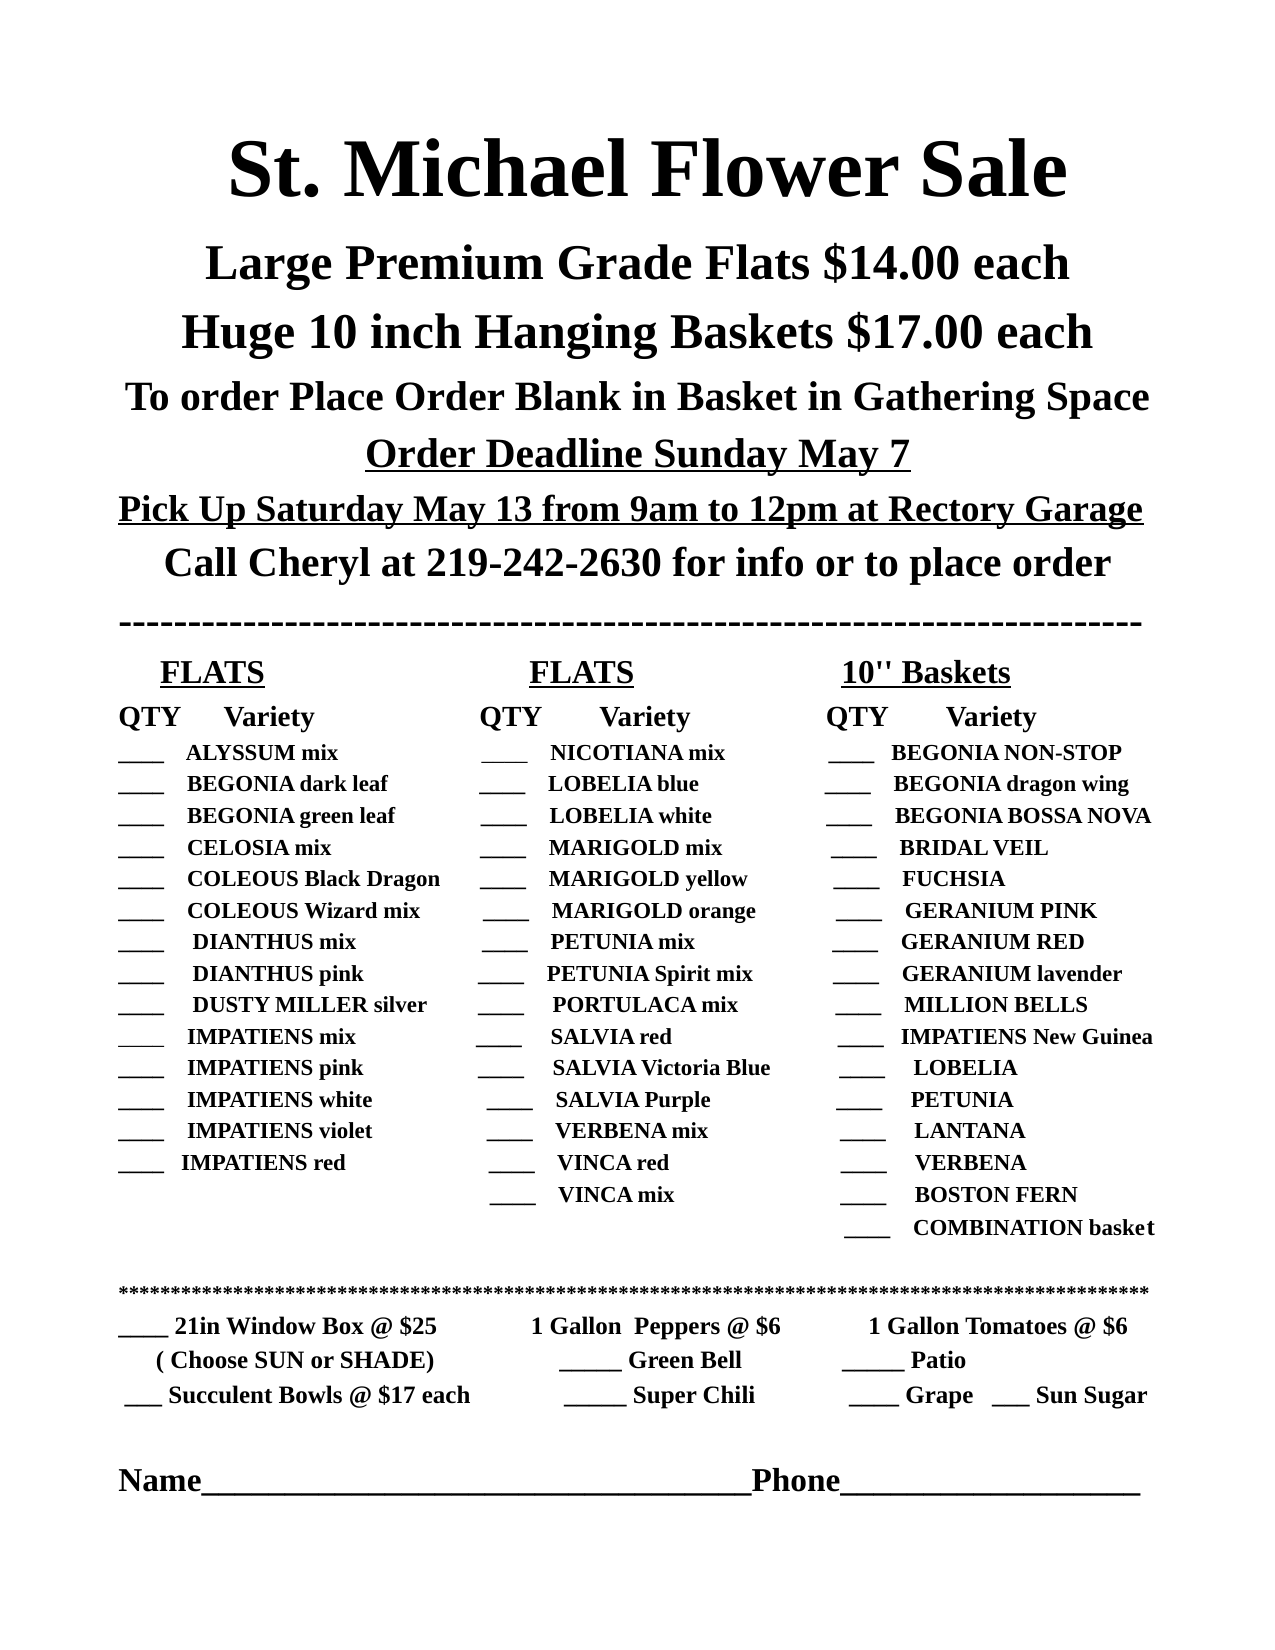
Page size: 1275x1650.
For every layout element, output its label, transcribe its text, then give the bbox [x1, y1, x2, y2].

text Call Cheryl at 219-242-2630 for info or to place order [118, 538, 1157, 586]
text ____ DUSTY MILLER silver ____ PORTULACA mix ____ MILLION BELLS [118, 991, 1157, 1018]
text ____ VINCA mix ____ BOSTON FERN [118, 1181, 1157, 1207]
text ____ COMBINATION basket [118, 1212, 1157, 1241]
text QTY Variety QTY Variety QTY Variety [118, 699, 1157, 732]
text ____ DIANTHUS mix ____ PETUNIA mix ____ GERANIUM RED [118, 928, 1157, 954]
text ____ IMPATIENS pink ____ SALVIA Victoria Blue ____ LOBELIA [118, 1054, 1157, 1081]
text ***************************************************************************************************____ 21in Window Box @ $25 1 Gallon Peppers @ $6 1 Gallon Tomatoes @ $6 [118, 1281, 1157, 1340]
text ( Choose SUN or SHADE) _____ Green Bell _____ Patio [118, 1346, 1157, 1374]
text ____ BEGONIA green leaf ____ LOBELIA white ____ BEGONIA BOSSA NOVA [118, 802, 1157, 828]
text ____ IMPATIENS white ____ SALVIA Purple ____ PETUNIA ____ IMPATIENS violet ____ VERBENA mix ____ LANTANA [118, 1086, 1157, 1144]
text To order Place Order Blank in Basket in Gathering Space [118, 371, 1157, 419]
text Order Deadline Sunday May 7 [118, 428, 1157, 476]
text Name_________________________________Phone__________________ [118, 1460, 1157, 1499]
text ___ Succulent Bowls @ $17 each _____ Super Chili ____ Grape ___ Sun Sugar [118, 1380, 1157, 1409]
text ____ IMPATIENS mix ____ SALVIA red ____ IMPATIENS New Guinea [118, 1023, 1157, 1049]
text Huge 10 inch Hanging Baskets $17.00 each [118, 302, 1157, 359]
text ____ ALYSSUM mix ____ NICOTIANA mix ____ BEGONIA NON-STOP [118, 739, 1157, 765]
text ____ BEGONIA dark leaf ____ LOBELIA blue ____ BEGONIA dragon wing [118, 770, 1157, 797]
text St. Michael Flower Sale [118, 118, 1157, 214]
text ____ DIANTHUS pink ____ PETUNIA Spirit mix ____ GERANIUM lavender [118, 960, 1157, 986]
text Large Premium Grade Flats $14.00 each [118, 233, 1157, 291]
text ____ IMPATIENS red ____ VINCA red ____ VERBENA [118, 1149, 1157, 1176]
text -------------------------------------------------------------------------- [118, 595, 1157, 643]
text ____ CELOSIA mix ____ MARIGOLD mix ____ BRIDAL VEIL [118, 833, 1157, 860]
text Pick Up Saturday May 13 from 9am to 12pm at Rectory Garage [118, 486, 1157, 529]
text ____ COLEOUS Black Dragon ____ MARIGOLD yellow ____ FUCHSIA [118, 865, 1157, 891]
text ____ COLEOUS Wizard mix ____ MARIGOLD orange ____ GERANIUM PINK [118, 897, 1157, 923]
text FLATS FLATS 10'' Baskets [118, 653, 1157, 691]
